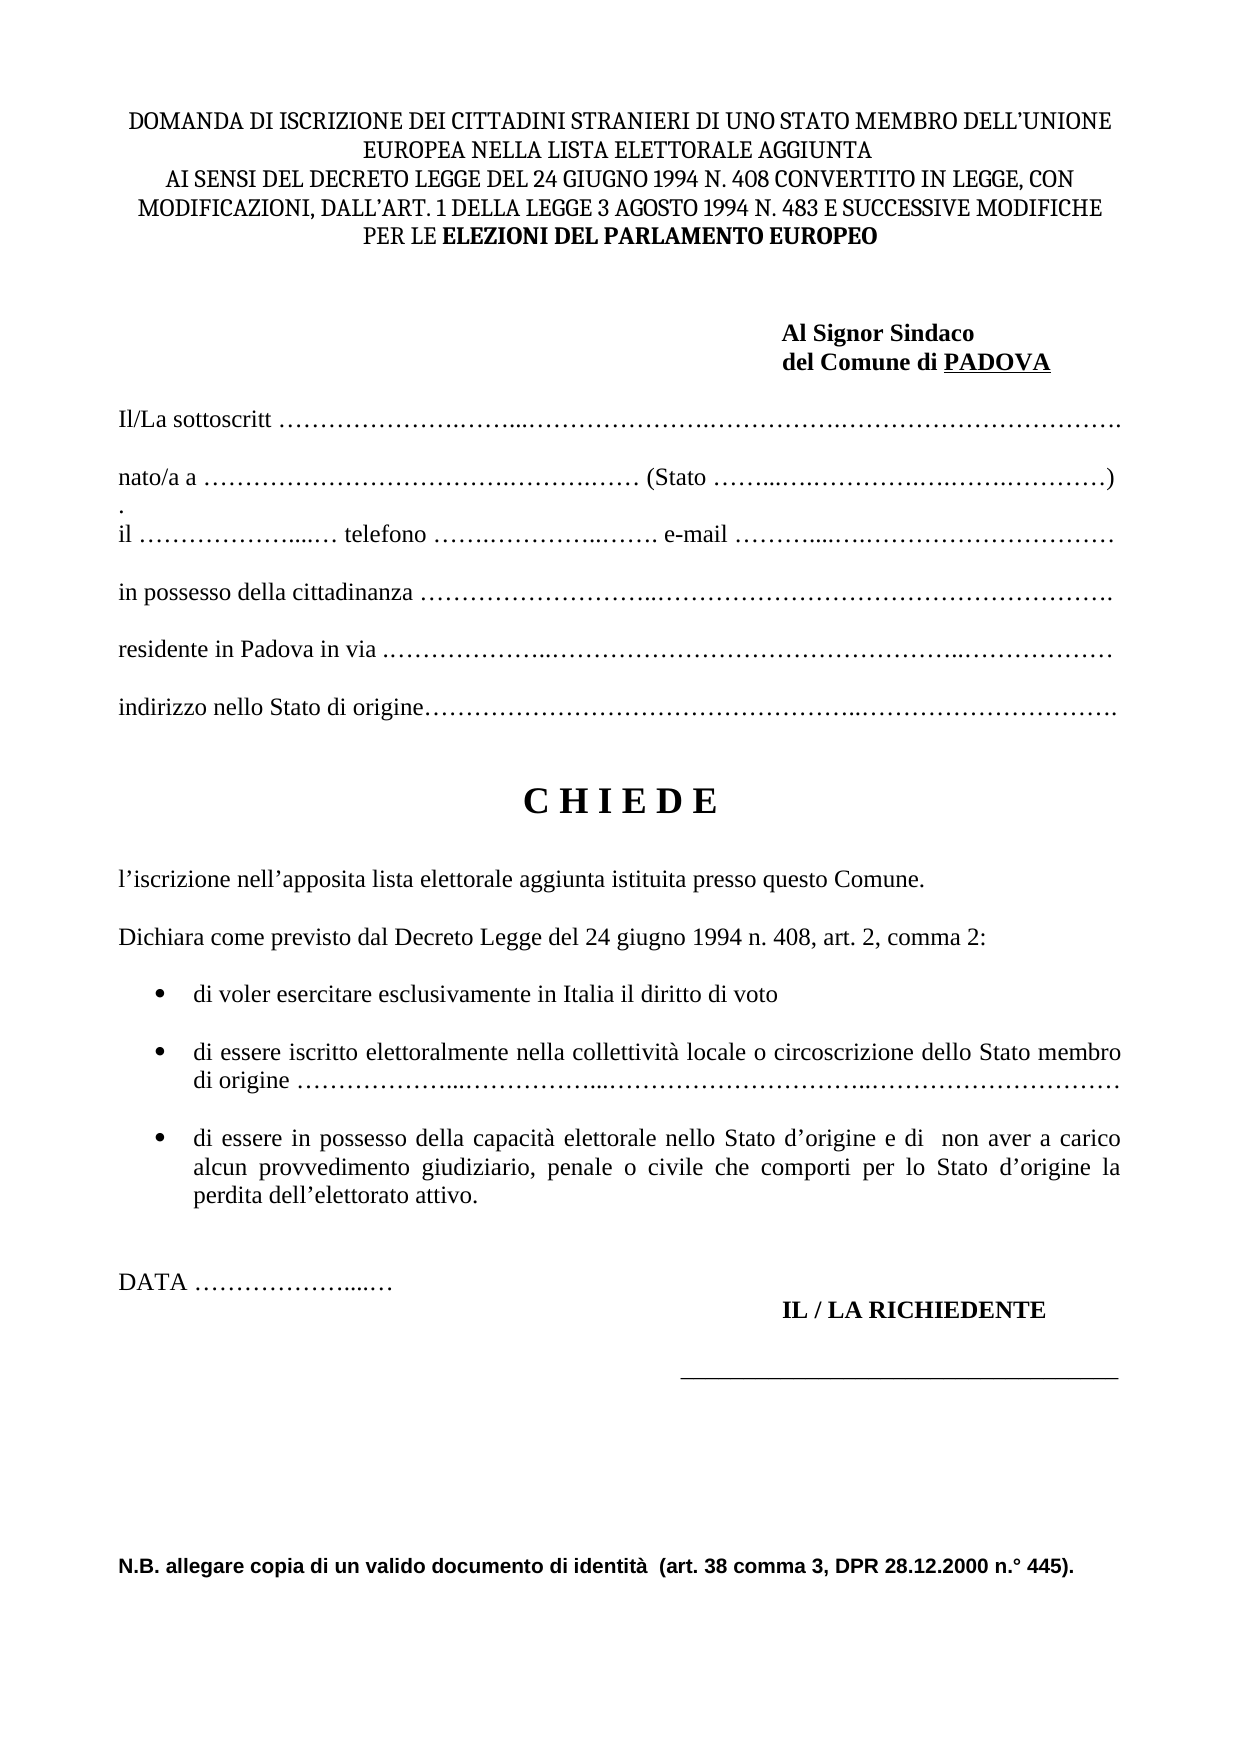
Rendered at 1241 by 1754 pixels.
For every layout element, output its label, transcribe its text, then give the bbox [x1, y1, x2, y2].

text ___________________________________ [118, 1353, 1122, 1382]
list di voler esercitare esclusivamente in Italia il diritto di voto [156, 979, 1122, 1008]
text residente in Padova in via .………………..…………………………………………..……………… [118, 634, 1122, 663]
text N.B. allegare copia di un valido documento di identità (art. 38 comma 3, DPR 28.12.2000 n.° 445). [118, 1554, 1122, 1578]
text indirizzo nello Stato di origine……………………………………………..…………………………. [118, 692, 1122, 721]
list di essere in possesso della capacità elettorale nello Stato d’origine e di non aver a carico alcun provvedimento giudiziario, penale o civile che comporti per lo Stato d’origine la perdita dell’elettorato attivo. [156, 1123, 1122, 1209]
list di essere iscritto elettoralmente nella collettività locale o circoscrizione dello Stato membro di origine ………………...……………...…………………………..………………………… [156, 1037, 1122, 1094]
text IL / LA RICHIEDENTE [118, 1296, 1122, 1324]
subtitle Al Signor Sindaco [118, 318, 1122, 347]
text del Comune di PADOVA [708, 347, 1122, 376]
text Dichiara come previsto dal Decreto Legge del 24 giugno 1994 n. 408, art. 2, comma 2: [118, 922, 1122, 951]
text DATA ………………....… [118, 1267, 1122, 1296]
text C H I E D E [118, 778, 1122, 821]
text . [118, 491, 1122, 519]
text Il/La sottoscritt ………………….……...………………….…………….……………………………. [118, 404, 1122, 433]
subtitle DOMANDA DI ISCRIZIONE DEI CITTADINI STRANIERI DI UNO STATO MEMBRO DELL’UNIONE EUROPEA NELLA LISTA ELETTORALE AGGIUNTA [118, 107, 1122, 165]
text nato/a a ……………………………….……….…… (Stato ……...….………….….…….…………) [118, 462, 1122, 491]
text il ………………....… telefono …….…………..……. e-mail ………....….………………………… [118, 519, 1122, 548]
subtitle AI SENSI DEL DECRETO LEGGE DEL 24 GIUGNO 1994 N. 408 CONVERTITO IN LEGGE, CON MODIFICAZIONI, DALL’ART. 1 DELLA LEGGE 3 AGOSTO 1994 N. 483 E SUCCESSIVE MODIFICHE PER LE ELEZIONI DEL PARLAMENTO EUROPEO [118, 165, 1122, 251]
text in possesso della cittadinanza ………………………..………………………………………………. [118, 577, 1122, 606]
text l’iscrizione nell’apposita lista elettorale aggiunta istituita presso questo Comune. [118, 864, 1122, 893]
